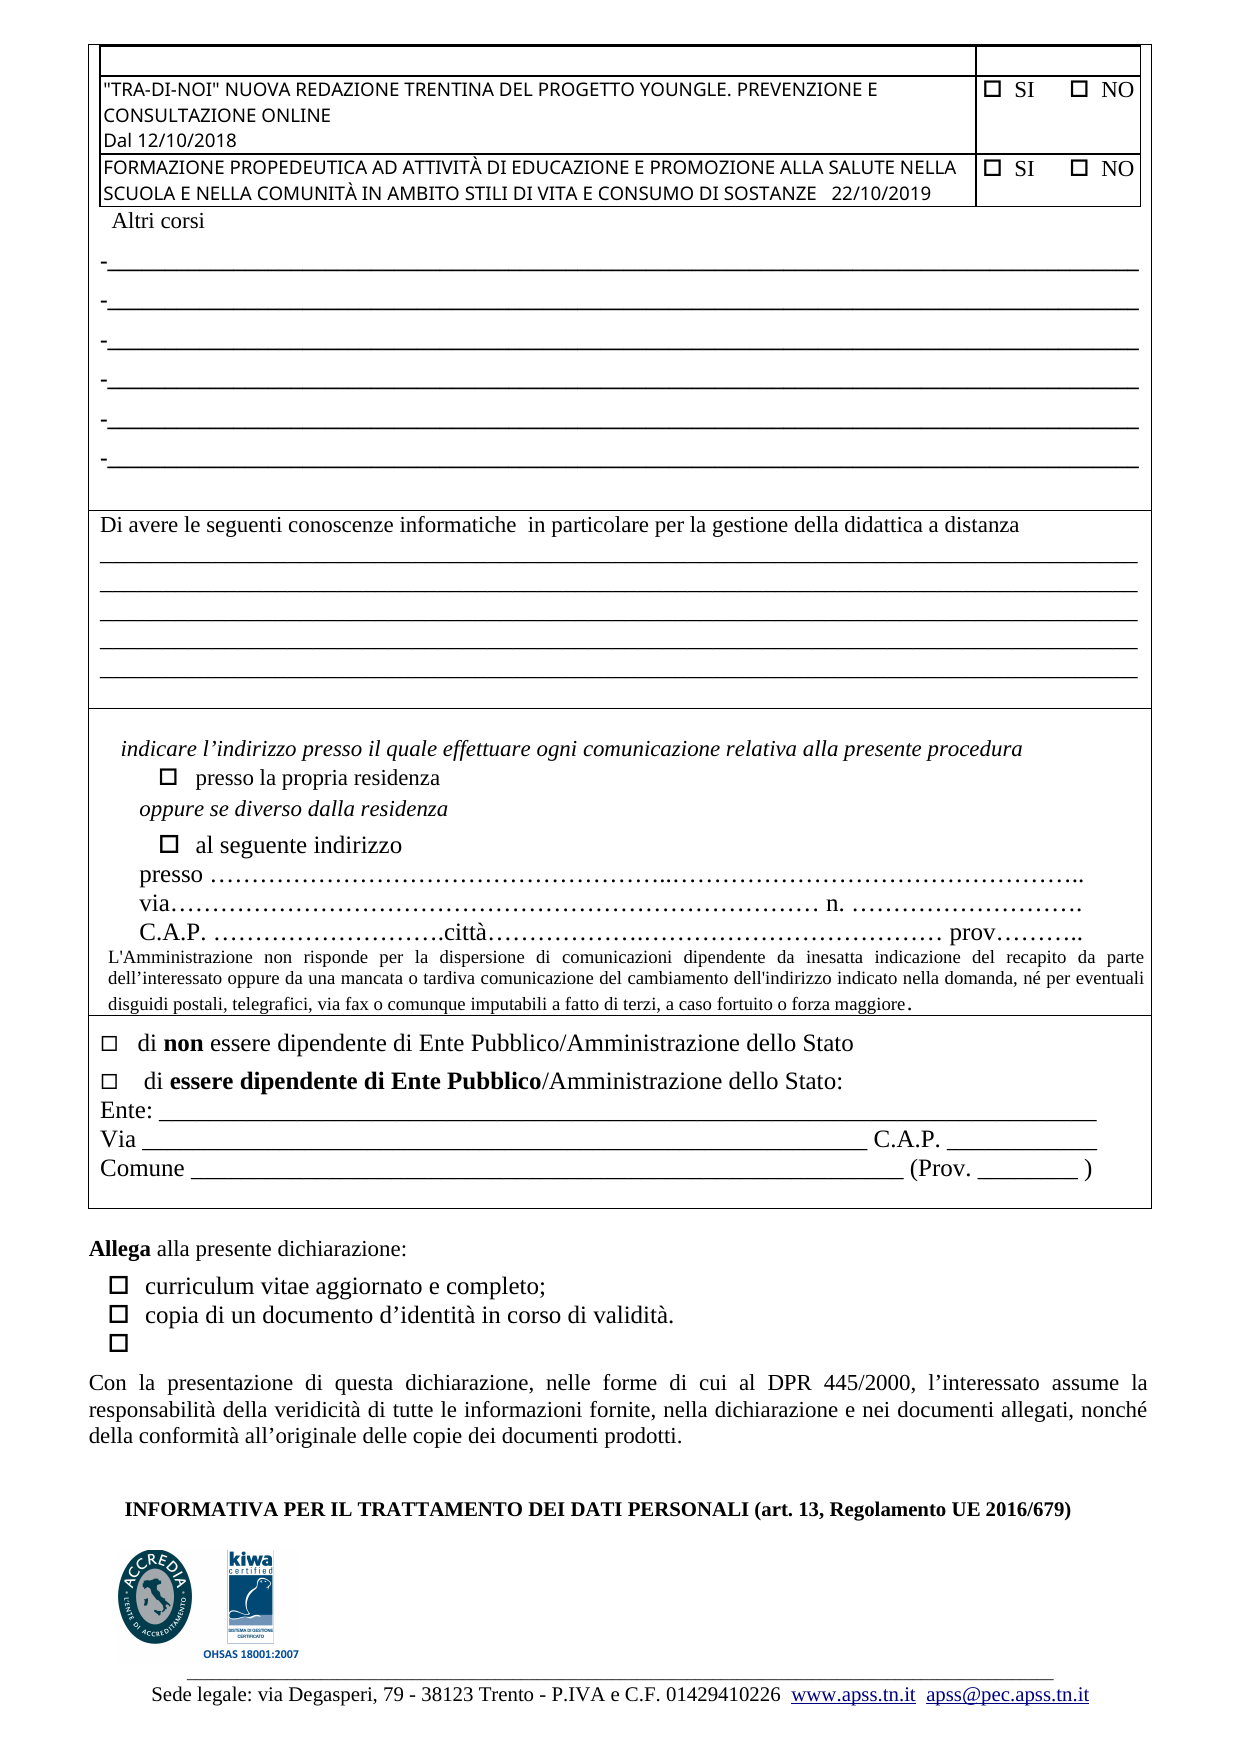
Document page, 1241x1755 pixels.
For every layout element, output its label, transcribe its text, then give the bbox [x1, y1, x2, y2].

table_cell "TRA-DI-NOI" NUOVA REDAZIONE TRENTINA DEL PROGETTO YOUNGLE. PREVENZIONE E CONSULTAZIONE ONLINE Dal 12/10/2018 [101, 77, 975, 153]
list curriculum vitae aggiornato e completo; [107, 1271, 1149, 1300]
text Allega alla presente dichiarazione: [88, 1235, 1149, 1262]
table_cell FORMAZIONE PROPEDEUTICA AD ATTIVITÀ DI EDUCAZIONE E PROMOZIONE ALLA SALUTE NELLA SCUOLA E NELLA COMUNITÀ IN AMBITO STILI DI VITA E CONSUMO DI SOSTANZE 22/10/2019 [101, 155, 975, 206]
text Con la presentazione di questa dichiarazione, nelle forme di cui al DPR 445/2000, l’interessato assume la responsabilità della veridicità di tutte le informazioni fornite, nella dichiarazione e nei documenti allegati, nonché della conformità all’originale delle copie dei documenti prodotti. [88, 1369, 1149, 1448]
table_cell Di avere le seguenti conoscenze informatiche in particolare per la gestione della didattica a distanza _______________________________________________________________________________________________________________________________________________________________________________________________________________________________________________________________________________________________________________________________________________________________________________________________________________________________ [89, 511, 1151, 707]
text INFORMATIVA PER IL TRATTAMENTO DEI DATI PERSONALI (art. 13, Regolamento UE 2016/679) [74, 1497, 1122, 1521]
table_cell [101, 47, 975, 75]
table_cell  SI  NO [977, 155, 1140, 206]
list copia di un documento d’identità in corso di validità. [107, 1300, 1149, 1329]
table_cell [977, 47, 1140, 75]
table_cell di non essere dipendente di Ente Pubblico/Amministrazione dello Stato di essere dipendente di Ente Pubblico/Amministrazione dello Stato: Ente: ___________________________________________________________________________ Via __________________________________________________________ C.A.P. ____________ Comune _________________________________________________________ (Prov. ________ ) [89, 1016, 1151, 1208]
table_cell  SI  NO [977, 77, 1140, 153]
table_cell Altri corsi -__________________________________________________________________________________________ -__________________________________________________________________________________________ -__________________________________________________________________________________________ -__________________________________________________________________________________________ -__________________________________________________________________________________________ -__________________________________________________________________________________________ [89, 45, 1151, 510]
table_cell indicare l’indirizzo presso il quale effettuare ogni comunicazione relativa alla presente procedura presso la propria residenza oppure se diverso dalla residenza al seguente indirizzo presso ………………………………………………..………………………………………….. via…………………………………………………………………… n. ………………………. C.A.P. ……………………….città……………….……………………………… prov……….. L'Amministrazione non risponde per la dispersione di comunicazioni dipendente da inesatta indicazione del recapito da parte dell’interessato oppure da una mancata o tardiva comunicazione del cambiamento dell'indirizzo indicato nella domanda, né per eventuali disguidi postali, telegrafici, via fax o comunque imputabili a fatto di terzi, a caso fortuito o forza maggiore. [89, 709, 1151, 1015]
